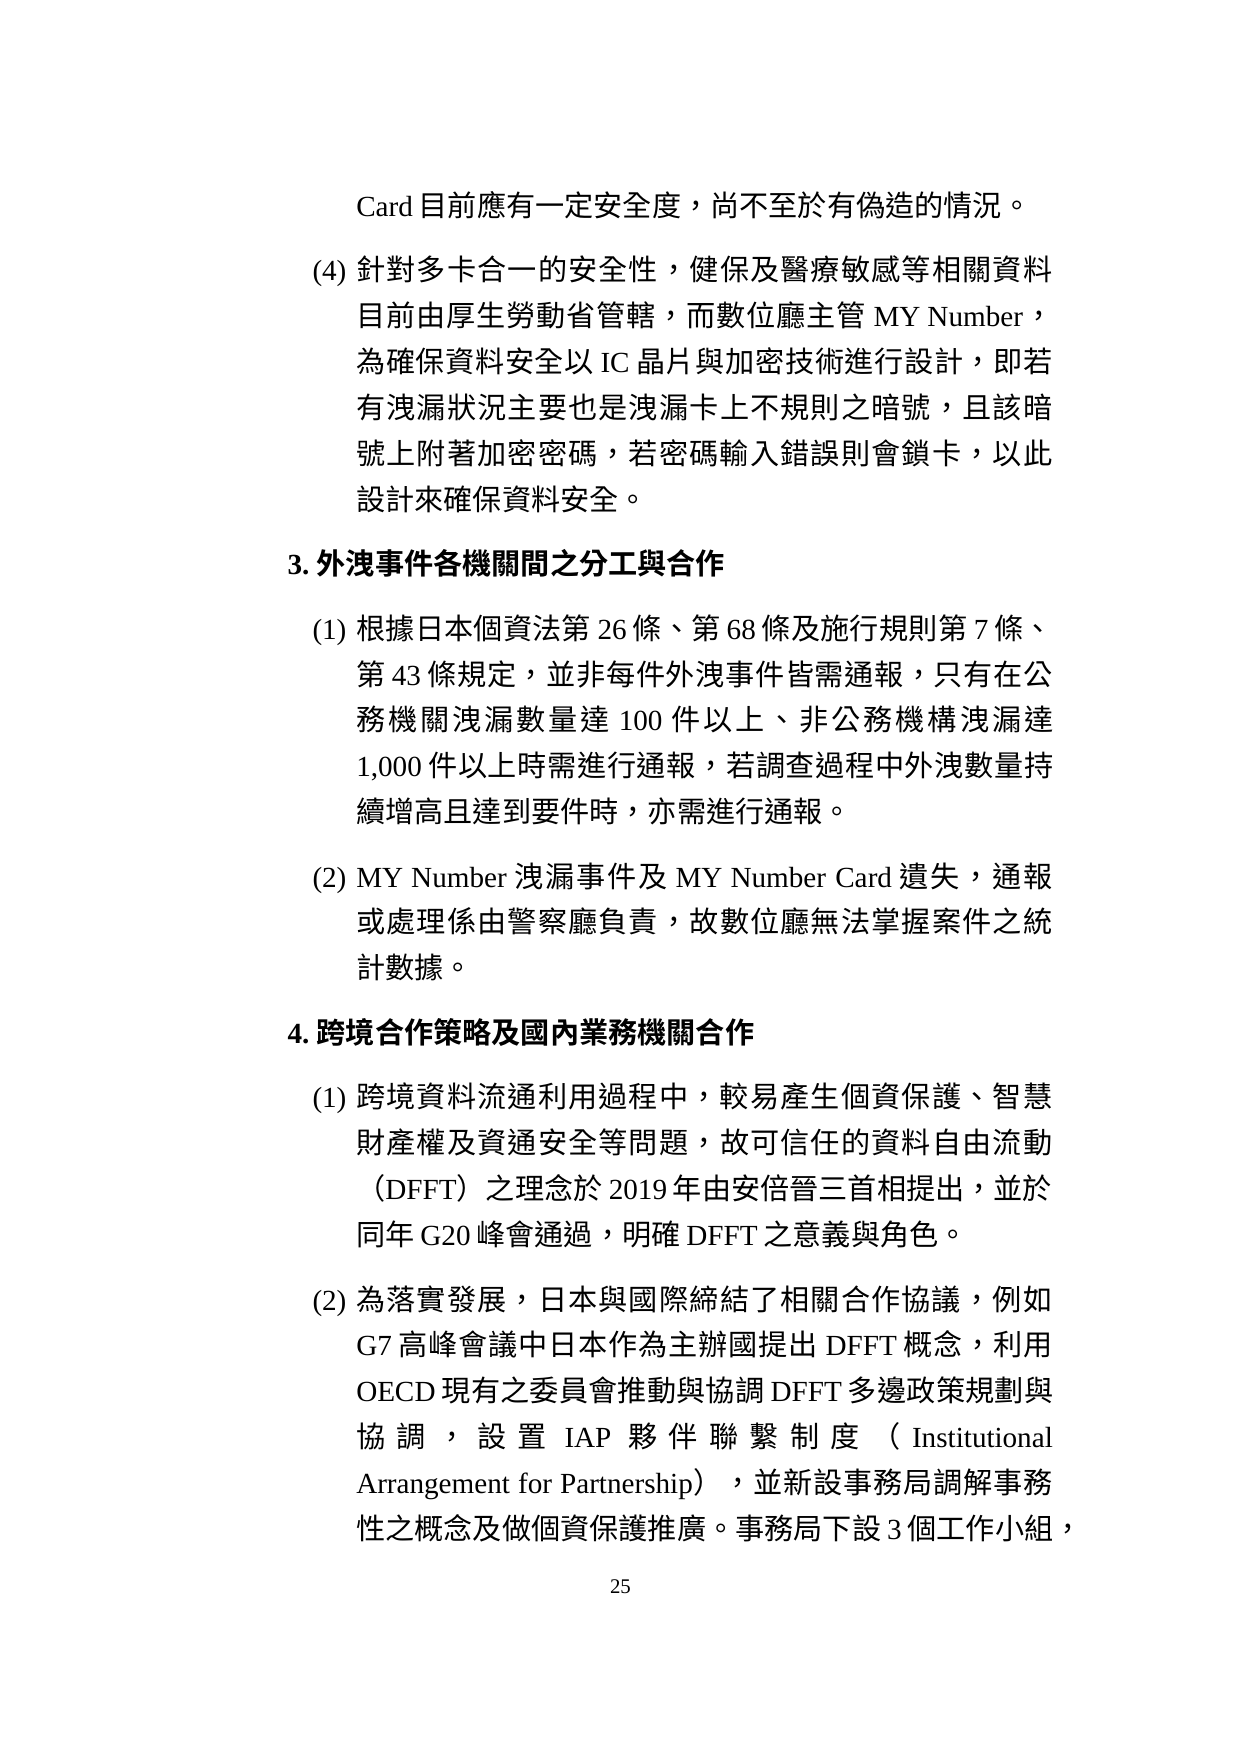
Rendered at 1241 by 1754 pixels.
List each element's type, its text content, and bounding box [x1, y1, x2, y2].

list MY Number洩漏事件及MY Number Card遺失，通報或處理係由警察廳負責，故數位廳無法掌握案件之統計數據。 [312, 850, 1053, 988]
list 跨境合作策略及國內業務機關合作 [287, 1007, 1053, 1052]
list 為落實發展，日本與國際締結了相關合作協議，例如G7高峰會議中日本作為主辦國提出DFFT概念，利用OECD現有之委員會推動與協調DFFT多邊政策規劃與協調，設置IAP夥伴聯繫制度（Institutional Arrangement for Partnership），並新設事務局調解事務性之概念及做個資保護推廣。事務局下設3個工作小組，成員包含了專家學者，主要目的是借由專家學者的專長加上對於隱私權保護的理念去實現相關計畫。根據專案性質，分為個資保護及非個資保護部分，政府及利害關係人代表亦參加各工作小組，目前初始計畫包含資料傳輸政策法規透明度（與東協合作）、國際匯款以及隱私增強技術，其中政策法規透明度計畫，PPC亦參與其中。 [312, 1273, 1053, 1548]
list 根據日本個資法第26條、第68條及施行規則第7條、第43條規定，並非每件外洩事件皆需通報，只有在公務機關洩漏數量達100件以上、非公務機構洩漏達1,000件以上時需進行通報，若調查過程中外洩數量持續增高且達到要件時，亦需進行通報。 [312, 602, 1053, 832]
list 跨境資料流通利用過程中，較易產生個資保護、智慧財產權及資通安全等問題，故可信任的資料自由流動（DFFT）之理念於2019年由安倍晉三首相提出，並於同年G20峰會通過，明確DFFT之意義與角色。 [312, 1071, 1053, 1254]
list 針對多卡合一的安全性，健保及醫療敏感等相關資料目前由厚生勞動省管轄，而數位廳主管MY Number，為確保資料安全以IC晶片與加密技術進行設計，即若有洩漏狀況主要也是洩漏卡上不規則之暗號，且該暗號上附著加密密碼，若密碼輸入錯誤則會鎖卡，以此設計來確保資料安全。 [312, 244, 1053, 519]
list 關於卡片有否偽造之風險，因裡面有晶片加密的加工，並有與警政相關機關串連，數位廳認為MY Number Card目前應有一定安全度，尚不至於有偽造的情況。 [312, 179, 1053, 225]
list 外洩事件各機關間之分工與合作 [287, 538, 1053, 584]
